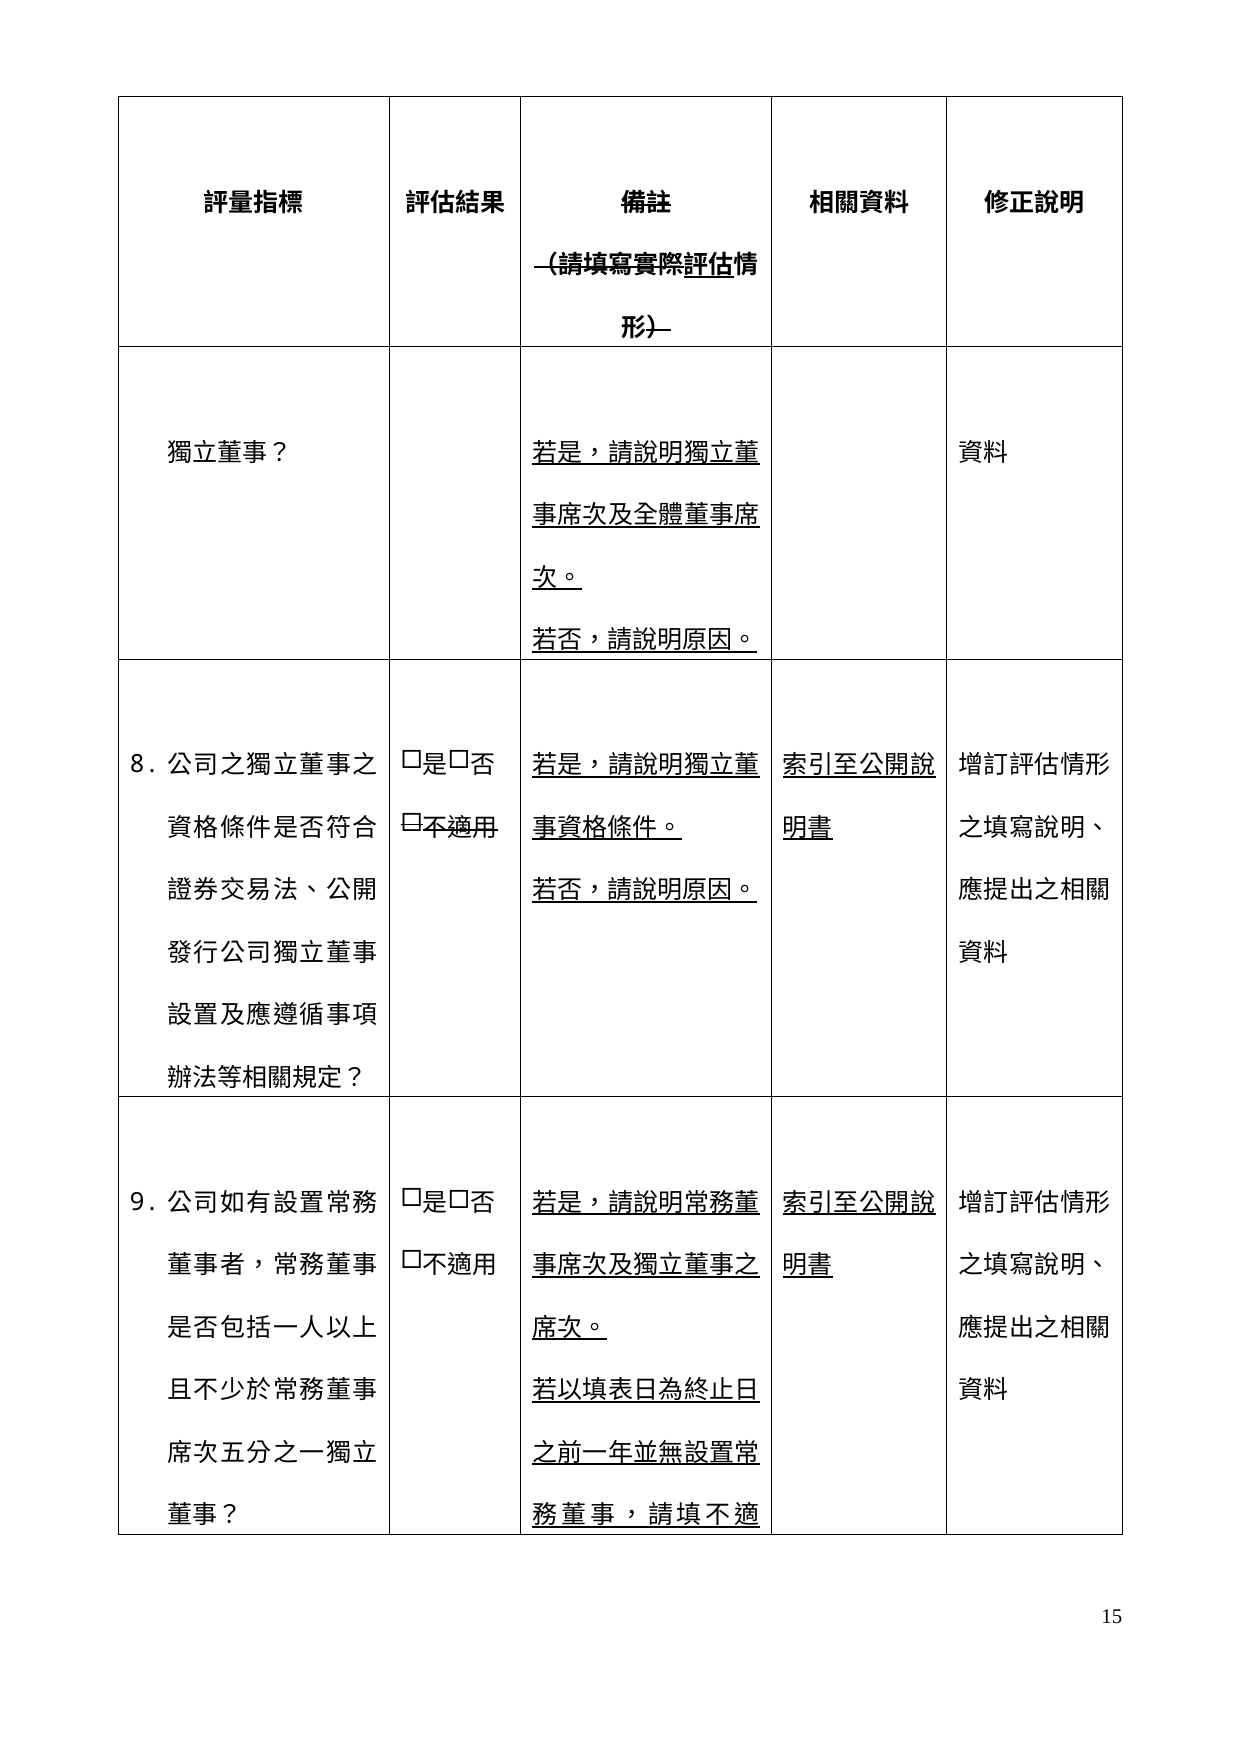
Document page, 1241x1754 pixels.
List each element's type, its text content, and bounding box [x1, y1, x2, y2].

table_cell 是否 不適用 [390, 660, 520, 1096]
table_cell 公司之獨立董事之資格條件是否符合證券交易法、公開發行公司獨立董事設置及應遵循事項辦法等相關規定？ [119, 660, 389, 1096]
table_header 評量指標 [119, 97, 389, 346]
table_cell 獨立董事？ [119, 347, 389, 659]
table_cell 若是，請說明獨立董事席次及全體董事席次。 若否，請說明原因。 [521, 347, 771, 659]
table_header 相關資料 [772, 97, 946, 346]
table_cell 索引至公開說明書 [772, 1097, 946, 1534]
table_header 評估結果 [390, 97, 520, 346]
table_cell 索引至公開說明書 [772, 660, 946, 1096]
table_cell 資料 [947, 347, 1122, 659]
table_cell [390, 347, 520, 659]
table_header 修正說明 [947, 97, 1122, 346]
table_cell 若是，請說明獨立董事資格條件。 若否，請說明原因。 [521, 660, 771, 1096]
table_cell 若是，請說明常務董事席次及獨立董事之席次。 若以填表日為終止日之前一年並無設置常務董事，請填不適 [521, 1097, 771, 1534]
table_cell 增訂評估情形之填寫說明、應提出之相關資料 [947, 660, 1122, 1096]
table_cell 是否 不適用 [390, 1097, 520, 1534]
table_cell 公司如有設置常務董事者，常務董事是否包括一人以上且不少於常務董事席次五分之一獨立董事？ [119, 1097, 389, 1534]
table_header 備註 （請填寫實際評估情形） [521, 97, 771, 346]
table_cell 增訂評估情形之填寫說明、應提出之相關資料 [947, 1097, 1122, 1534]
table_cell [772, 347, 946, 659]
